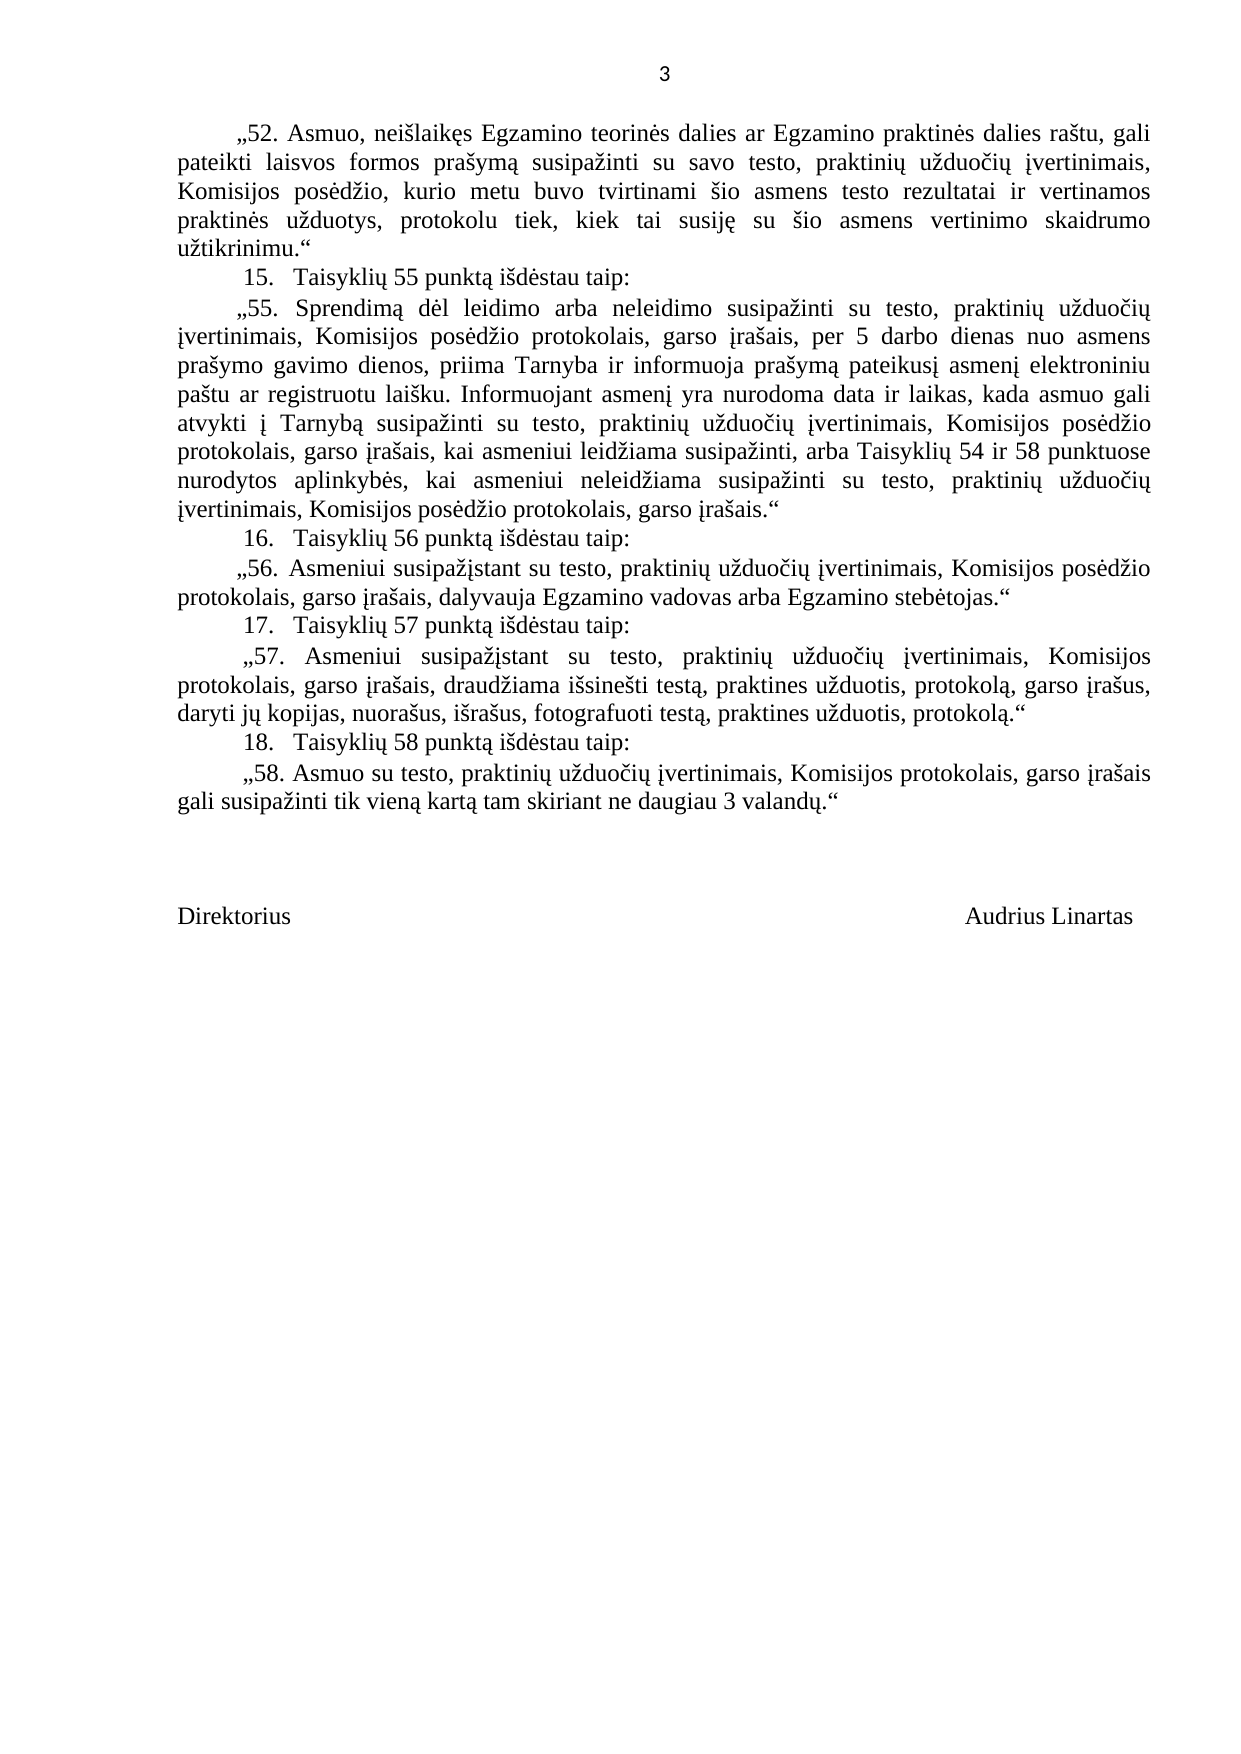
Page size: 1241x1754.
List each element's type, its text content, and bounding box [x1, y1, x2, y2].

text Direktorius Audrius Linartas [177, 901, 1152, 930]
text „57. Asmeniui susipažįstant su testo, praktinių užduočių įvertinimais, Komisijos protokolais, garso įrašais, draudžiama išsinešti testą, praktines užduotis, protokolą, garso įrašus, daryti jų kopijas, nuorašus, išrašus, fotografuoti testą, praktines užduotis, protokolą.“ [177, 641, 1152, 727]
text 16. Taisyklių 56 punktą išdėstau taip: [243, 523, 1152, 551]
text 18. Taisyklių 58 punktą išdėstau taip: [243, 727, 1152, 756]
text „52. Asmuo, neišlaikęs Egzamino teorinės dalies ar Egzamino praktinės dalies raštu, gali pateikti laisvos formos prašymą susipažinti su savo testo, praktinių užduočių įvertinimais, Komisijos posėdžio, kurio metu buvo tvirtinami šio asmens testo rezultatai ir vertinamos praktinės užduotys, protokolu tiek, kiek tai susiję su šio asmens vertinimo skaidrumo užtikrinimu.“ [177, 118, 1152, 262]
text 17. Taisyklių 57 punktą išdėstau taip: [243, 611, 1152, 639]
text 15. Taisyklių 55 punktą išdėstau taip: [243, 262, 1152, 291]
text „55. Sprendimą dėl leidimo arba neleidimo susipažinti su testo, praktinių užduočių įvertinimais, Komisijos posėdžio protokolais, garso įrašais, per 5 darbo dienas nuo asmens prašymo gavimo dienos, priima Tarnyba ir informuoja prašymą pateikusį asmenį elektroniniu paštu ar registruotu laišku. Informuojant asmenį yra nurodoma data ir laikas, kada asmuo gali atvykti į Tarnybą susipažinti su testo, praktinių užduočių įvertinimais, Komisijos posėdžio protokolais, garso įrašais, kai asmeniui leidžiama susipažinti, arba Taisyklių 54 ir 58 punktuose nurodytos aplinkybės, kai asmeniui neleidžiama susipažinti su testo, praktinių užduočių įvertinimais, Komisijos posėdžio protokolais, garso įrašais.“ [177, 293, 1152, 523]
text „58. Asmuo su testo, praktinių užduočių įvertinimais, Komisijos protokolais, garso įrašais gali susipažinti tik vieną kartą tam skiriant ne daugiau 3 valandų.“ [177, 758, 1152, 815]
text „56. Asmeniui susipažįstant su testo, praktinių užduočių įvertinimais, Komisijos posėdžio protokolais, garso įrašais, dalyvauja Egzamino vadovas arba Egzamino stebėtojas.“ [177, 553, 1152, 611]
